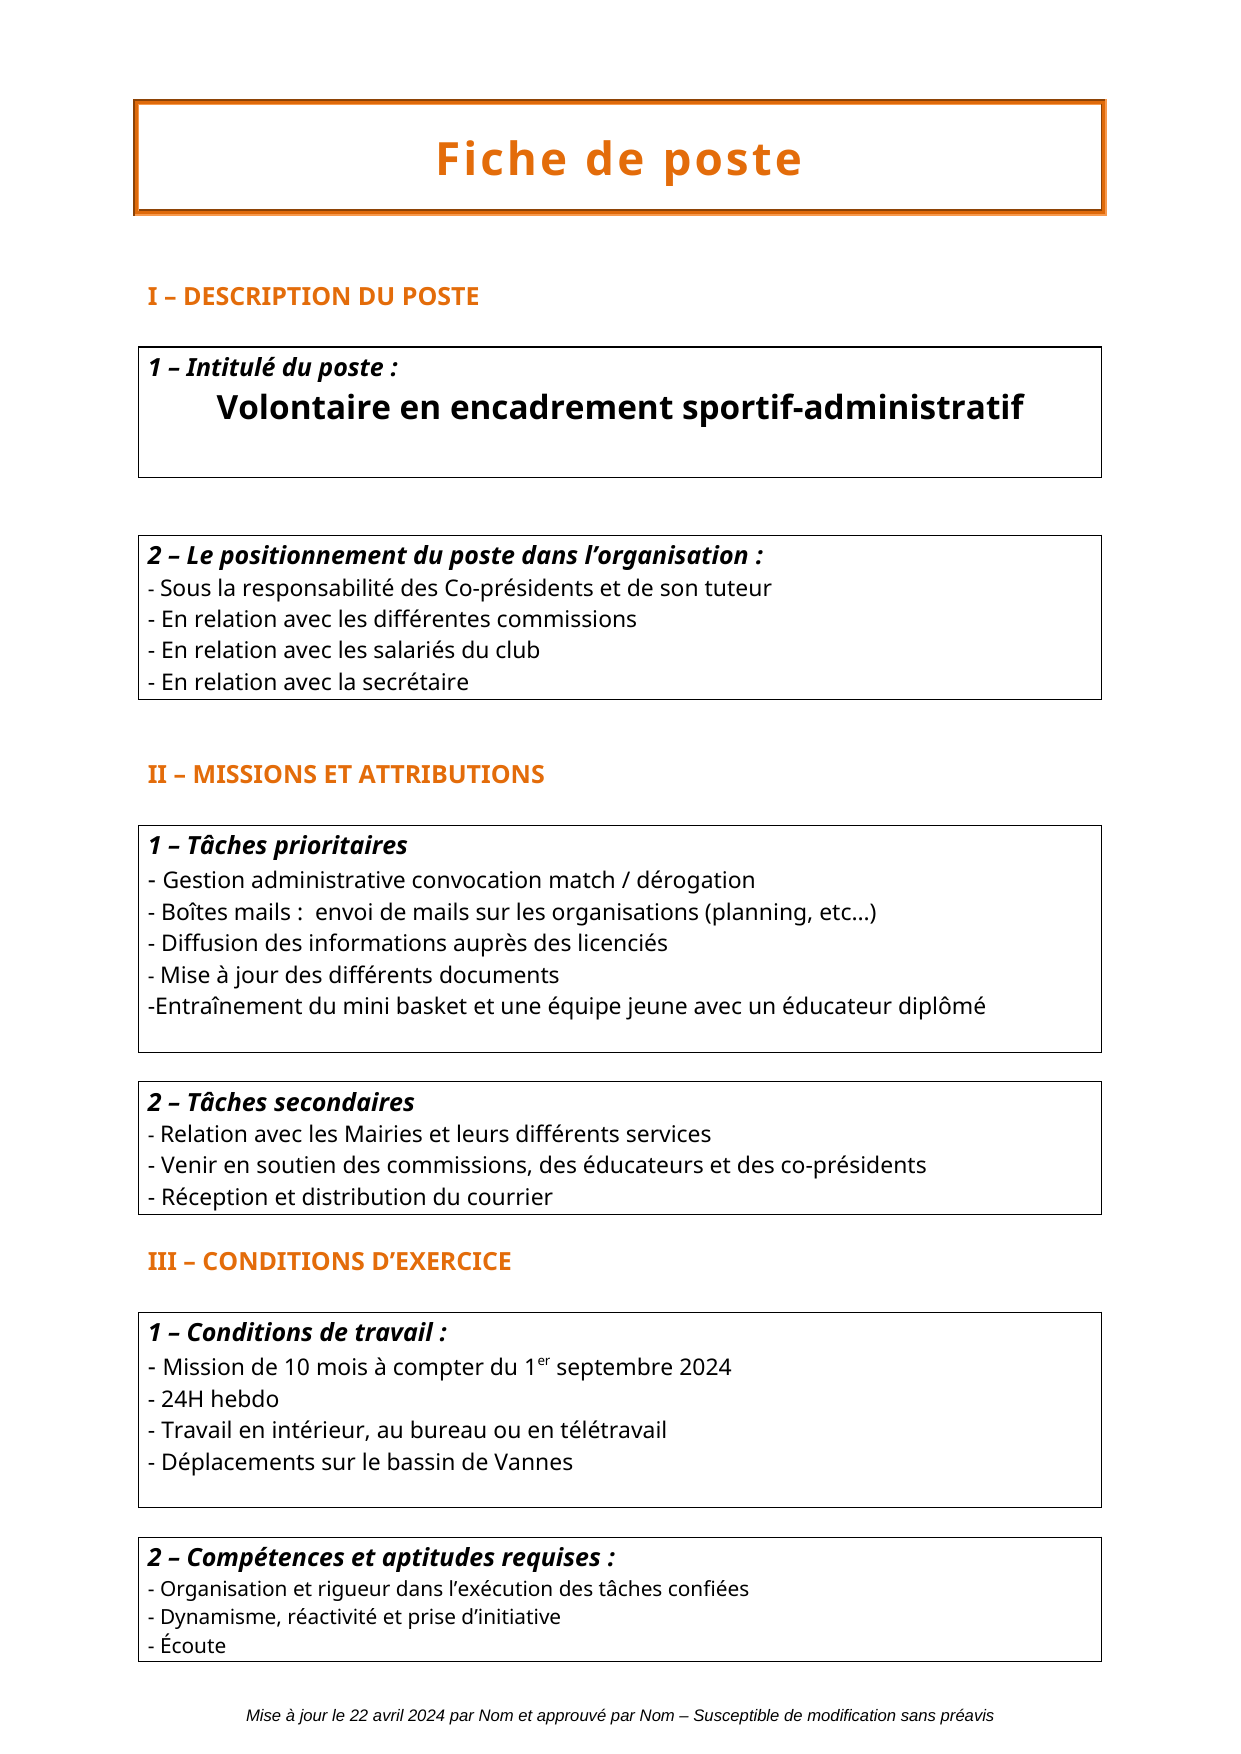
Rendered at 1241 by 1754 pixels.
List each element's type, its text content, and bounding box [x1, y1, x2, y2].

text - Dynamisme, réactivité et prise d’initiative [148, 1602, 1092, 1628]
text 2 – Compétences et aptitudes requises : [139, 1538, 1101, 1574]
text 1 – Tâches prioritaires [139, 826, 1101, 862]
text -Entraînement du mini basket et une équipe jeune avec un éducateur diplômé [148, 990, 1092, 1021]
text - 24H hebdo [148, 1383, 1092, 1414]
text - Boîtes mails : envoi de mails sur les organisations (planning, etc…) [148, 896, 1092, 927]
text - Travail en intérieur, au bureau ou en télétravail [148, 1414, 1092, 1445]
text Fiche de poste [139, 105, 1101, 209]
text - Mission de 10 mois à compter du 1er septembre 2024 [148, 1349, 1092, 1383]
text - Déplacements sur le bassin de Vannes [148, 1445, 1092, 1477]
text 1 – Intitulé du poste : [139, 348, 1101, 384]
text II – MISSIONS ET ATTRIBUTIONS [148, 757, 1092, 791]
text - En relation avec la secrétaire [139, 662, 1101, 699]
text 2 – Tâches secondaires [139, 1082, 1101, 1118]
text 1 – Conditions de travail : [139, 1313, 1101, 1349]
text - Relation avec les Mairies et leurs différents services [148, 1118, 1092, 1149]
text - Diffusion des informations auprès des licenciés [148, 927, 1092, 958]
text Volontaire en encadrement sportif-administratif [148, 384, 1092, 429]
text - En relation avec les différentes commissions [148, 603, 1092, 634]
text - Organisation et rigueur dans l’exécution des tâches confiées [148, 1574, 1092, 1602]
text III – CONDITIONS D’EXERCICE [148, 1243, 1092, 1278]
text - Sous la responsabilité des Co-présidents et de son tuteur [148, 572, 1092, 603]
text - Écoute [139, 1628, 1101, 1661]
text - Gestion administrative convocation match / dérogation [148, 862, 1092, 896]
text I – DESCRIPTION DU POSTE [148, 278, 1092, 312]
text - En relation avec les salariés du club [148, 634, 1092, 662]
text 2 – Le positionnement du poste dans l’organisation : [139, 536, 1101, 572]
text - Réception et distribution du courrier [139, 1178, 1101, 1214]
text - Mise à jour des différents documents [148, 958, 1092, 990]
text - Venir en soutien des commissions, des éducateurs et des co-présidents [148, 1149, 1092, 1178]
